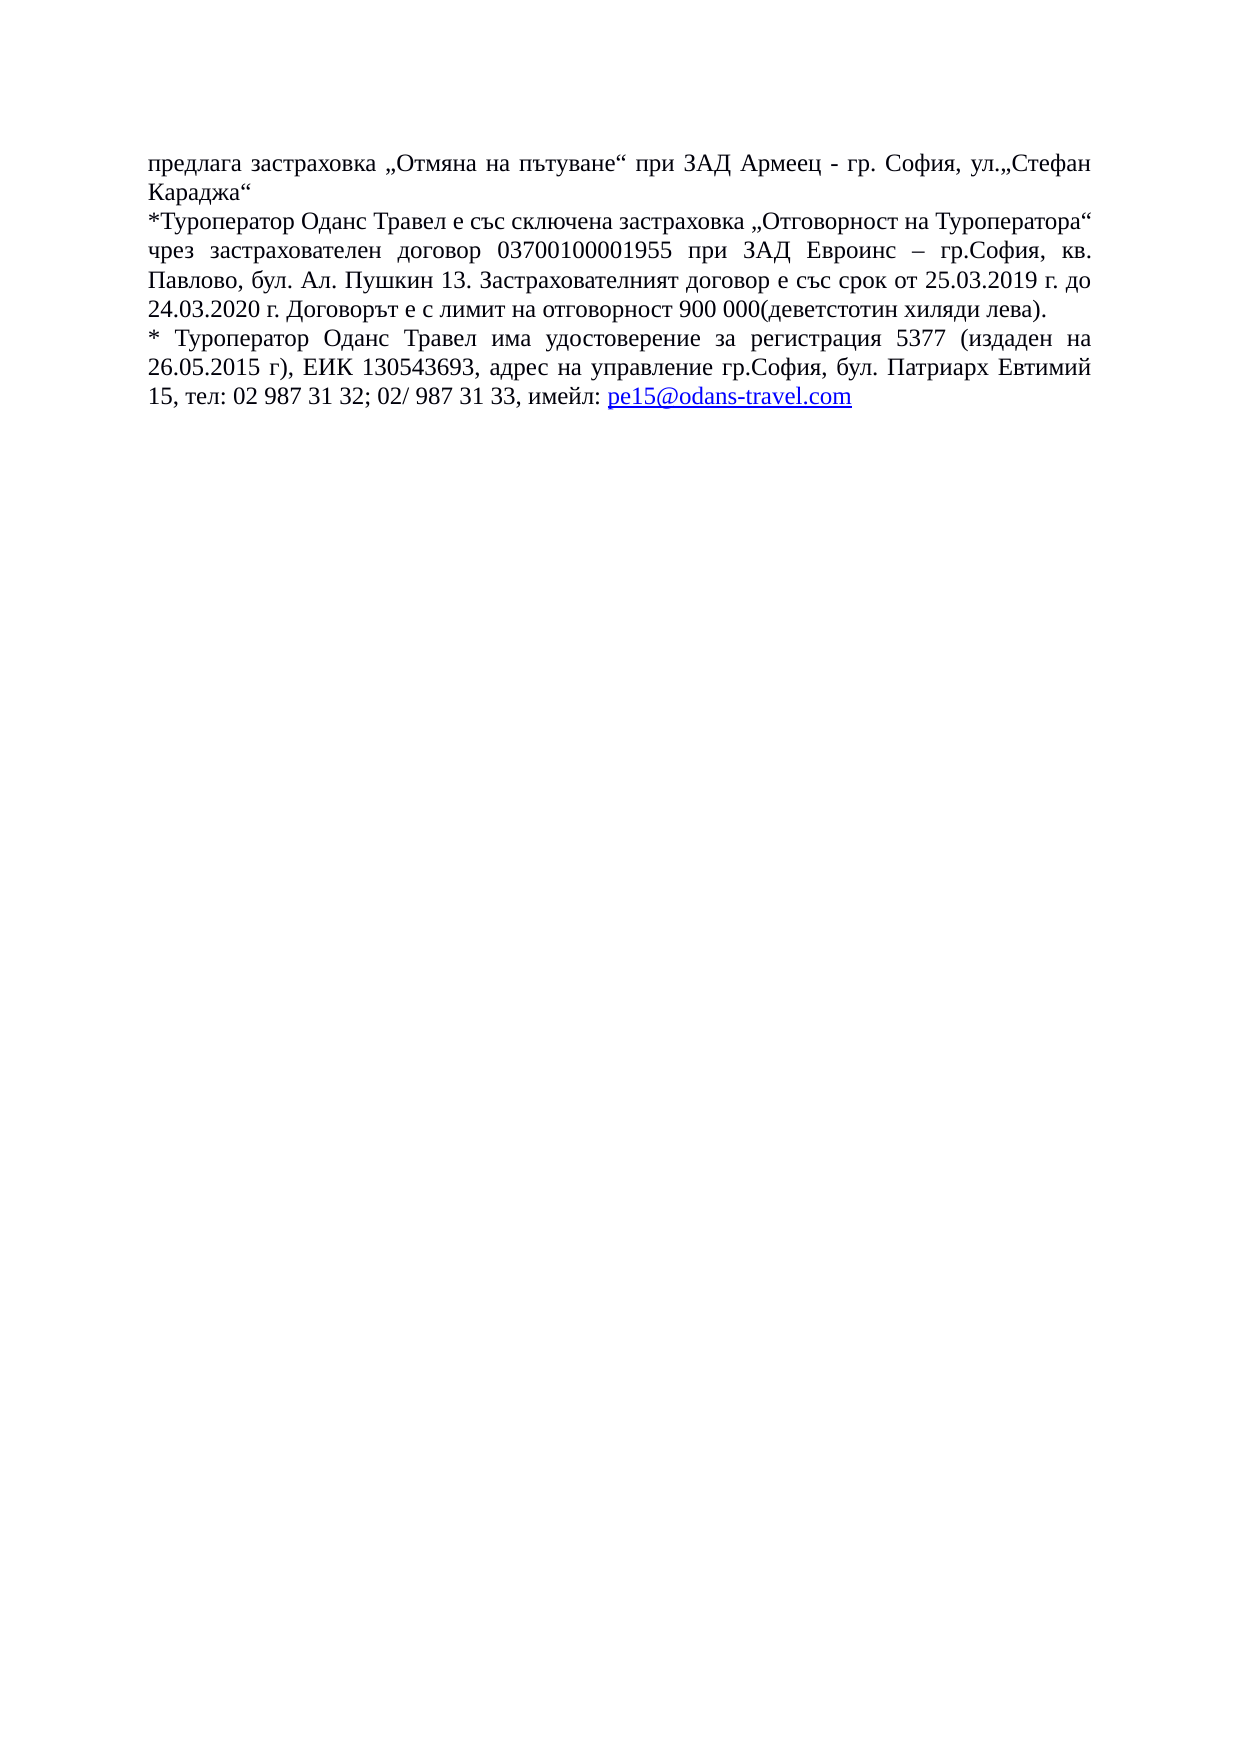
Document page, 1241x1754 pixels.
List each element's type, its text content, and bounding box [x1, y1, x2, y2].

text предлага застраховка „Отмяна на пътуване“ при ЗАД Армеец - гр. София, ул.„Стефан Кaраджа“ [148, 148, 1093, 206]
text * Туроператор Оданс Травел има удостоверение за регистрация 5377 (издаден на 26.05.2015 г), ЕИК 130543693, адрес на управление гр.София, бул. Патриарх Евтимий 15, тел: 02 987 31 32; 02/ 987 31 33, имейл: pe15@odans-travel.com [148, 323, 1093, 410]
text *Туроператор Оданс Травел е със сключена застраховка „Отговорност на Туроператора“ чрез застрахователен договор 03700100001955 при ЗАД Евроинс – гр.София, кв. Павлово, бул. Ал. Пушкин 13. Застрахователният договор е със срок от 25.03.2019 г. до 24.03.2020 г. Договорът е с лимит на отговорност 900 000(деветстотин хиляди лева). [148, 206, 1093, 323]
